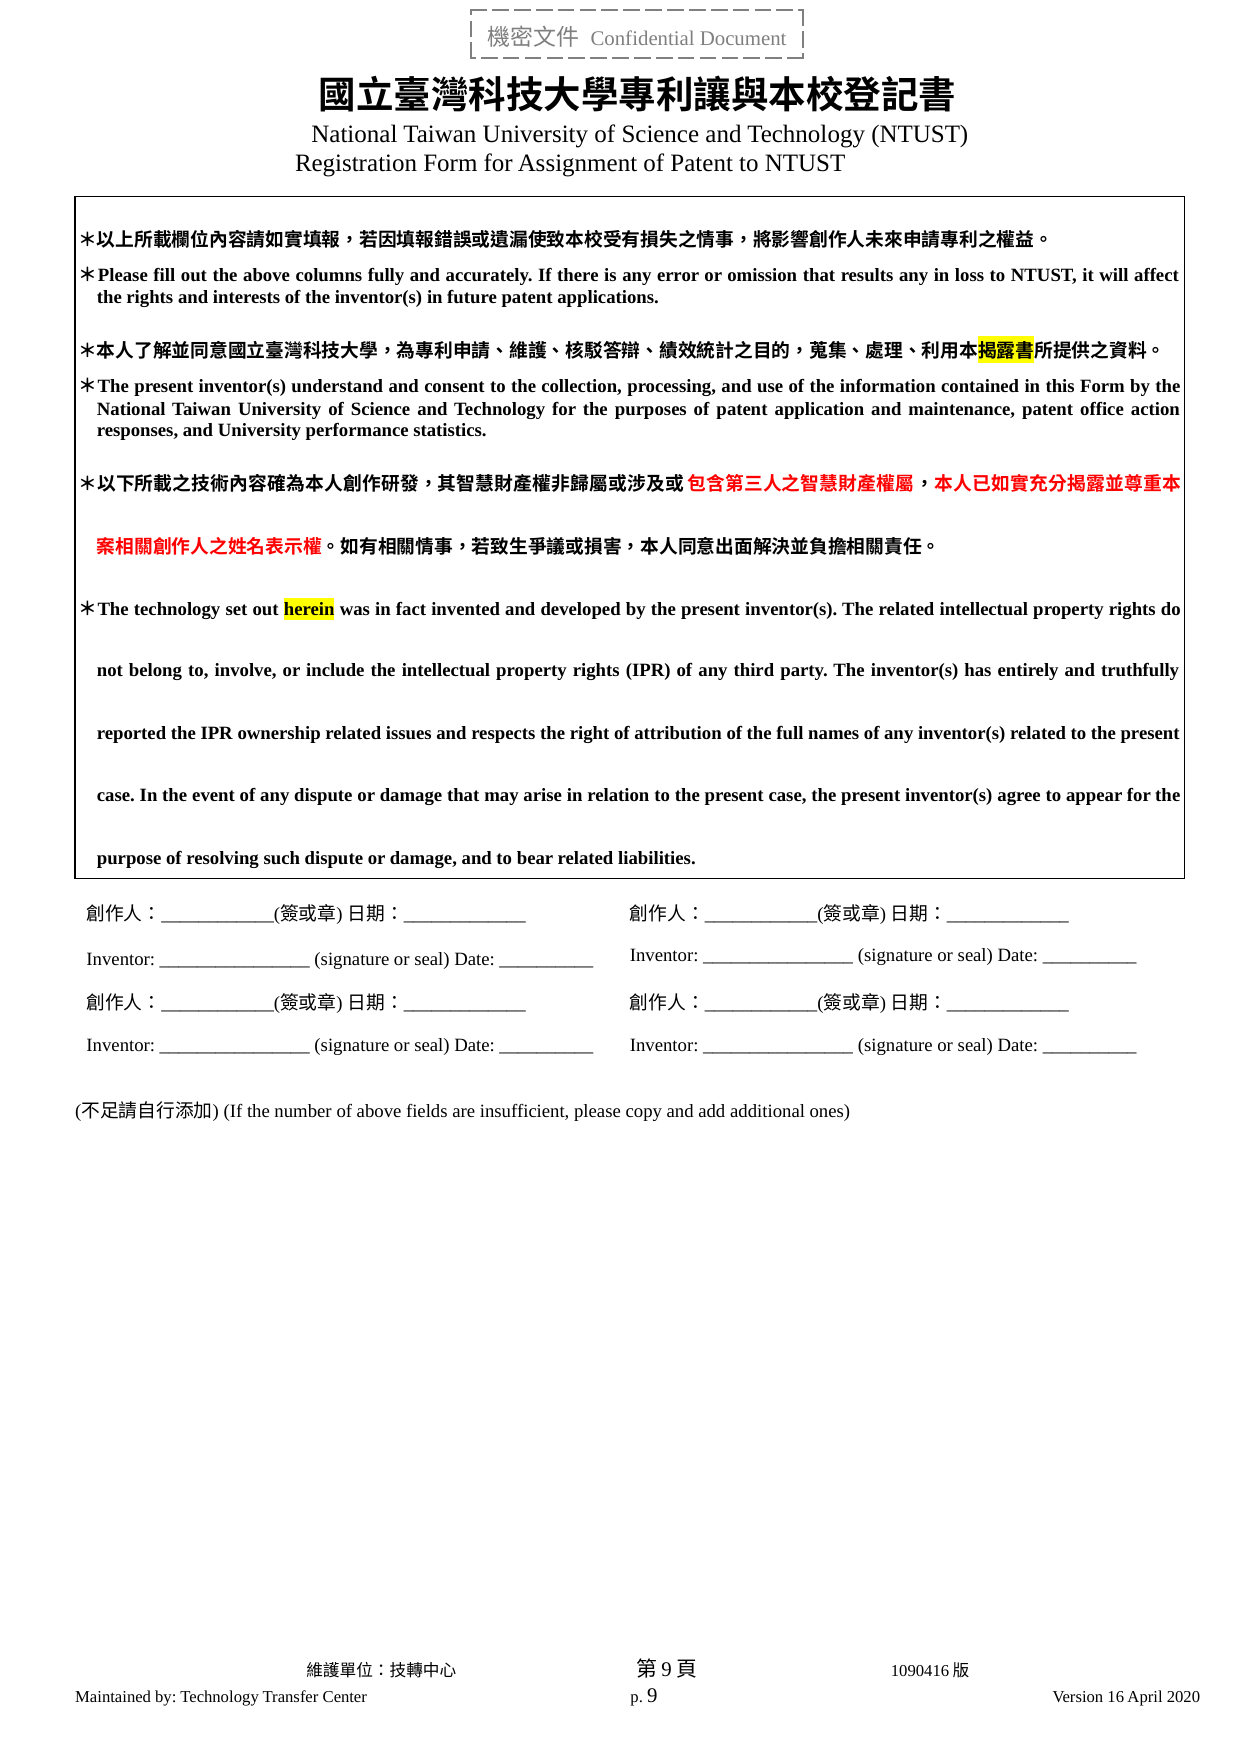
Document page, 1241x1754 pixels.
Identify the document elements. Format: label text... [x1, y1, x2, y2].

table_cell 創作人：____________(簽或章) 日期：_____________ Inventor: ________________ (signature or seal) Date: __________ [609, 878, 1200, 969]
table_cell ＊以上所載欄位內容請如實填報，若因填報錯誤或遺漏使致本校受有損失之情事，將影響創作人未來申請專利之權益。 ＊Please fill out the above columns fully and accurately. If there is any error or omission that results any in loss to NTUST, it will affect the rights and interests of the inventor(s) in future patent applications. ＊本人了解並同意國立臺灣科技大學，為專利申請、維護、核駁答辯、績效統計之目的，蒐集、處理、利用本揭露書所提供之資料。 ＊The present inventor(s) understand and consent to the collection, processing, and use of the information contained in this Form by the National Taiwan University of Science and Technology for the purposes of patent application and maintenance, patent office action responses, and University performance statistics. ＊以下所載之技術內容確為本人創作研發，其智慧財產權非歸屬或涉及或包含第三人之智慧財產權屬，本人已如實充分揭露並尊重本案相關創作人之姓名表示權。如有相關情事，若致生爭議或損害，本人同意出面解決並負擔相關責任。 ＊The technology set out herein was in fact invented and developed by the present inventor(s). The related intellectual property rights do not belong to, involve, or include the intellectual property rights (IPR) of any third party. The inventor(s) has entirely and truthfully reported the IPR ownership related issues and respects the right of attribution of the full names of any inventor(s) related to the present case. In the event of any dispute or damage that may arise in relation to the present case, the present inventor(s) agree to appear for the purpose of resolving such dispute or damage, and to bear related liabilities. [76, 197, 1184, 878]
table_cell 創作人：____________(簽或章) 日期：_____________ Inventor: ________________ (signature or seal) Date: __________ [75, 879, 609, 969]
table_cell 創作人：____________(簽或章) 日期：_____________ Inventor: ________________ (signature or seal) Date: __________ [75, 969, 609, 1096]
table_cell [1185, 196, 1200, 878]
text (不足請自行添加) (If the number of above fields are insufficient, please copy and add additional ones) [75, 1096, 1200, 1123]
table_cell 創作人：____________(簽或章) 日期：_____________ Inventor: ________________ (signature or seal) Date: __________ [609, 969, 1200, 1096]
